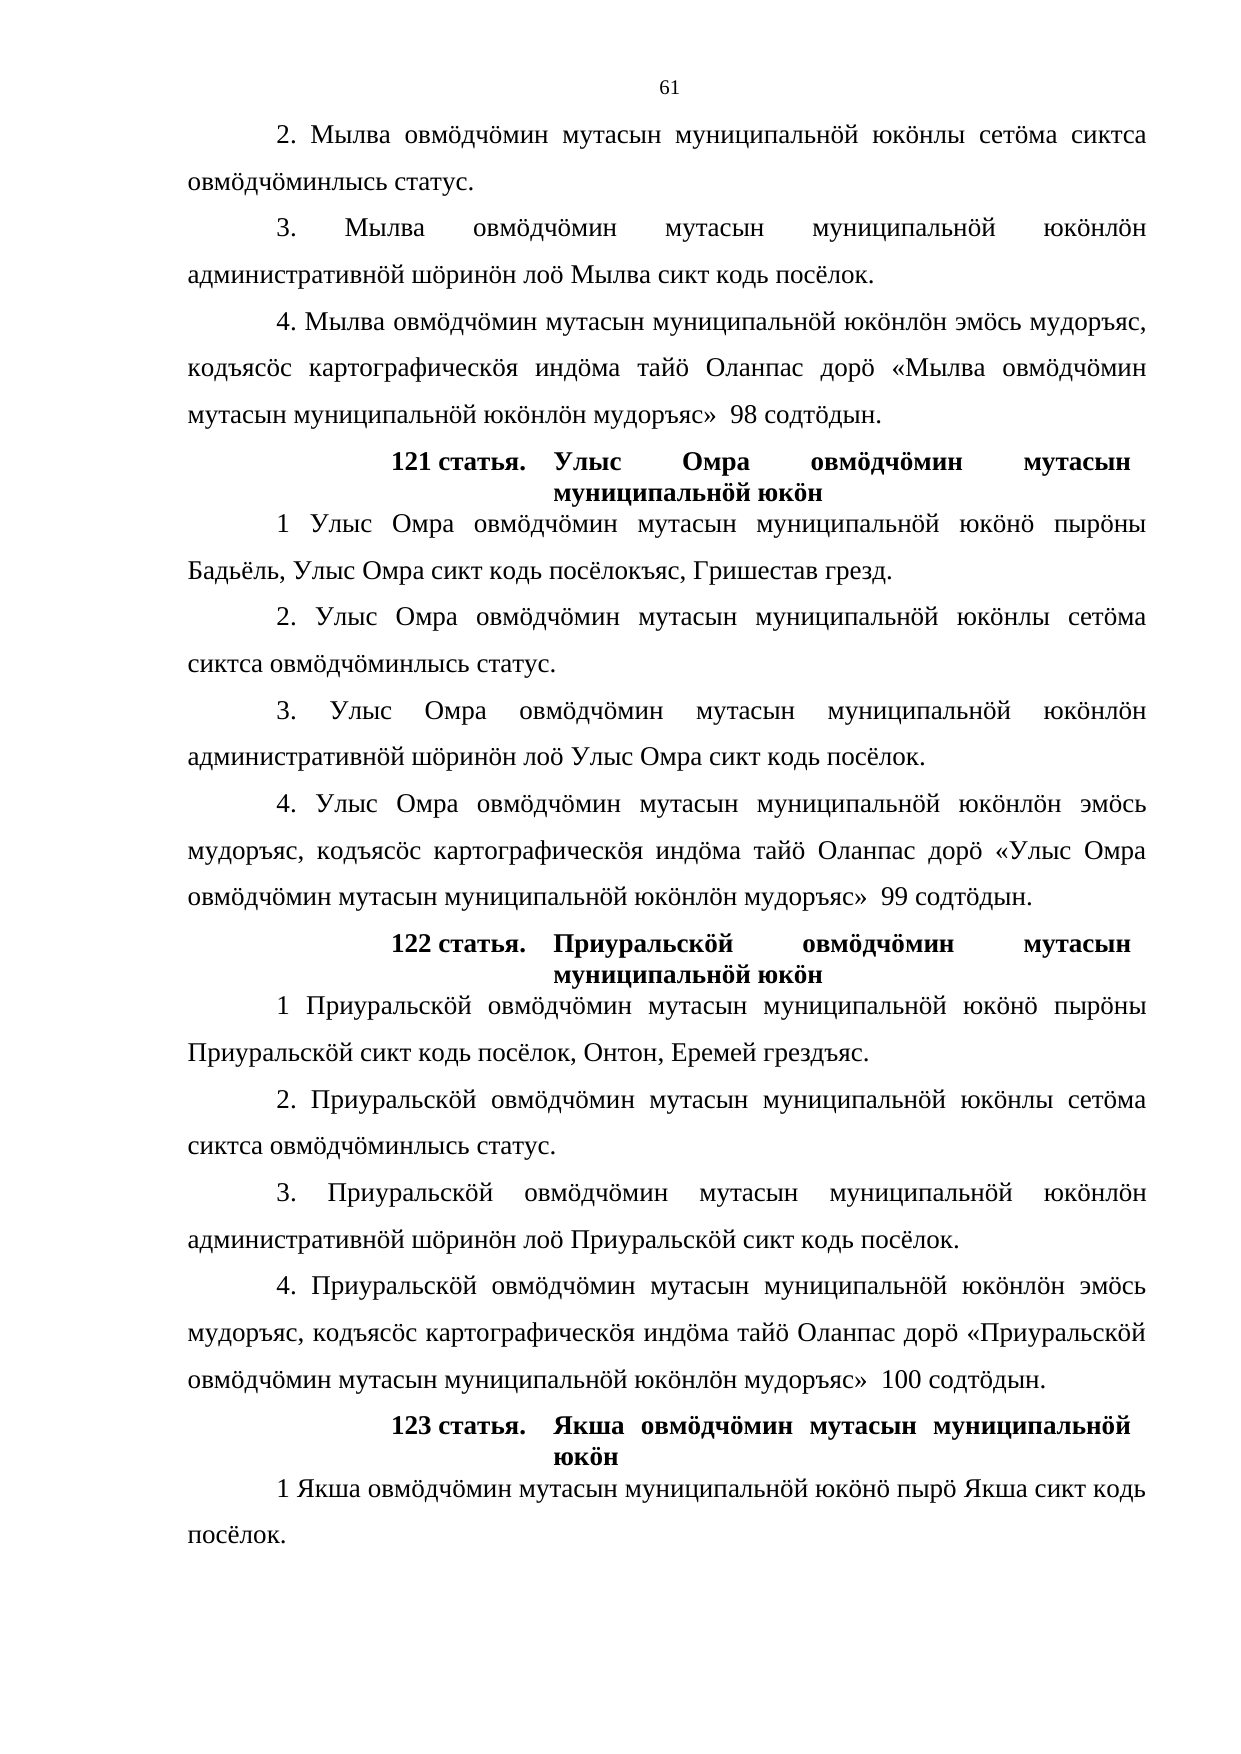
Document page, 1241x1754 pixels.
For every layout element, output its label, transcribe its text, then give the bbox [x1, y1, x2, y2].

table_header Улыс Омра овмöдчöмин мутасын муниципальнöй юкöн [542, 445, 1147, 507]
text 2. Улыс Омра овмöдчöмин мутасын муниципальнöй юкöнлы сетöма сиктса овмöдчöминлысь статус. [187, 600, 1147, 678]
table_header Приуральскöй овмöдчöмин мутасын муниципальнöй юкöн [542, 927, 1147, 989]
text 1 Приуральскöй овмöдчöмин мутасын муниципальнöй юкöнö пырöны Приуральскöй сикт кодь посёлок, Онтон, Еремей грездъяс. [187, 989, 1147, 1067]
text 2. Приуральскöй овмöдчöмин мутасын муниципальнöй юкöнлы сетöма сиктса овмöдчöминлысь статус. [187, 1083, 1147, 1161]
table_header 122 статья. [202, 927, 542, 989]
text 1 Якша овмöдчöмин мутасын муниципальнöй юкöнö пырö Якша сикт кодь посёлок. [187, 1472, 1147, 1549]
text 3. Улыс Омра овмöдчöмин мутасын муниципальнöй юкöнлöн административнöй шöринöн лоö Улыс Омра сикт кодь посёлок. [187, 694, 1147, 772]
text 4. Мылва овмöдчöмин мутасын муниципальнöй юкöнлöн эмöсь мудоръяс, кодъясöс картографическöя индöма тайö Оланпас дорö «Мылва овмöдчöмин мутасын муниципальнöй юкöнлöн мудоръяс» 98 содтöдын. [187, 305, 1147, 429]
table_header 123 статья. [202, 1409, 542, 1472]
text 1 Улыс Омра овмöдчöмин мутасын муниципальнöй юкöнö пырöны Бадьёль, Улыс Омра сикт кодь посёлокъяс, Гришестав грезд. [187, 507, 1147, 585]
text 2. Мылва овмöдчöмин мутасын муниципальнöй юкöнлы сетöма сиктса овмöдчöминлысь статус. [187, 118, 1147, 196]
table_header 121 статья. [202, 445, 542, 507]
text 4. Приуральскöй овмöдчöмин мутасын муниципальнöй юкöнлöн эмöсь мудоръяс, кодъясöс картографическöя индöма тайö Оланпас дорö «Приуральскöй овмöдчöмин мутасын муниципальнöй юкöнлöн мудоръяс» 100 содтöдын. [187, 1269, 1147, 1394]
text 3. Приуральскöй овмöдчöмин мутасын муниципальнöй юкöнлöн административнöй шöринöн лоö Приуральскöй сикт кодь посёлок. [187, 1176, 1147, 1254]
text 4. Улыс Омра овмöдчöмин мутасын муниципальнöй юкöнлöн эмöсь мудоръяс, кодъясöс картографическöя индöма тайö Оланпас дорö «Улыс Омра овмöдчöмин мутасын муниципальнöй юкöнлöн мудоръяс» 99 содтöдын. [187, 787, 1147, 912]
text 3. Мылва овмöдчöмин мутасын муниципальнöй юкöнлöн административнöй шöринöн лоö Мылва сикт кодь посёлок. [187, 211, 1147, 289]
table_header Якша овмöдчöмин мутасын муниципальнöй юкöн [542, 1409, 1147, 1472]
